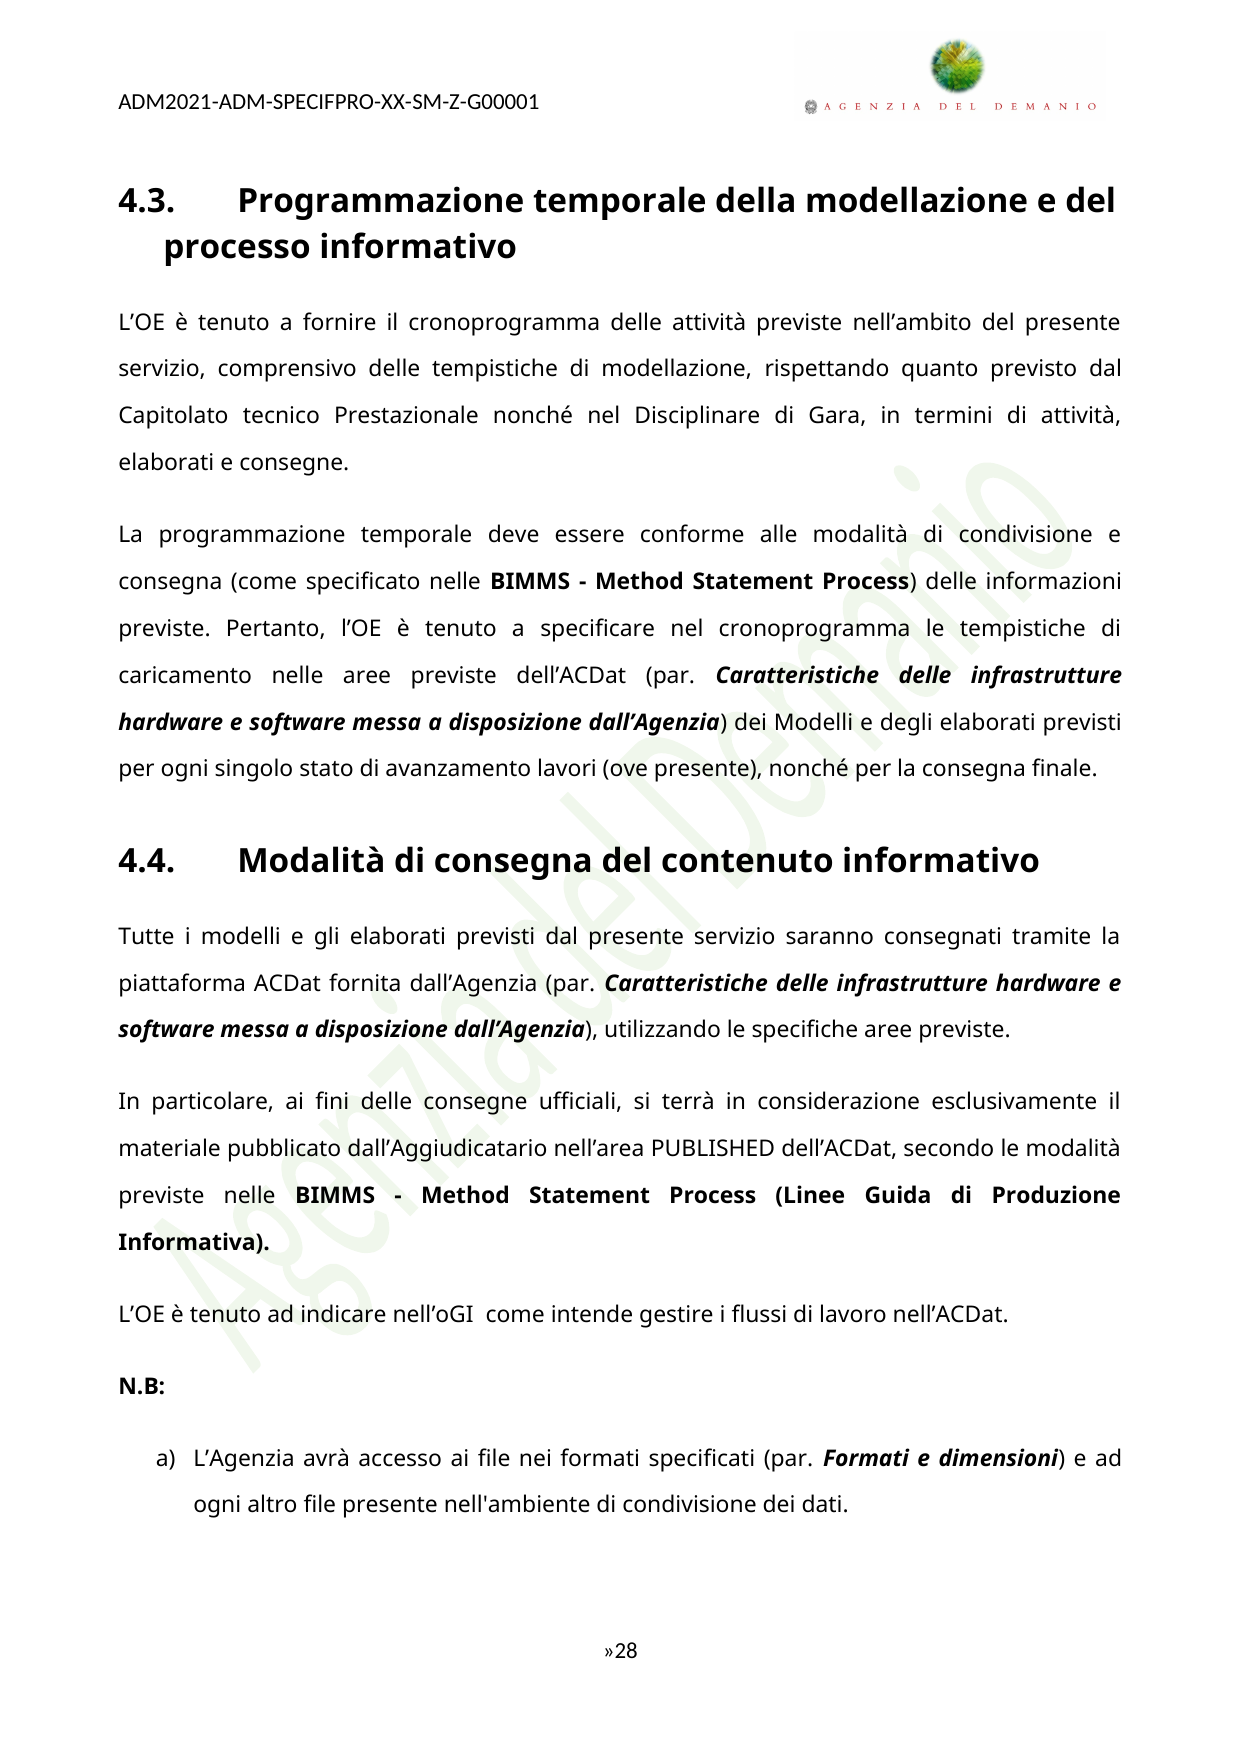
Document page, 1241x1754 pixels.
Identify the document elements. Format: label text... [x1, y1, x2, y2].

table_cell [510, 934, 518, 943]
table_cell [679, 920, 702, 934]
table_cell POSIZIONE [188, 1240, 220, 1257]
text L’OE è tenuto a fornire il cronoprogramma delle attività previste nell’ambito del presente servizio, comprensivo delle tempistiche di modellazione, rispettando quanto previsto dal Capitolato tecnico Prestazionale nonché nel Disciplinare di Gara, in termini di attività, elaborati e consegne. [118, 306, 1122, 477]
list Programmazione temporale della modellazione e del processo informativo [118, 177, 1122, 268]
table_cell FORMA [563, 866, 619, 882]
table_cell Elementi secondari [938, 518, 1010, 587]
table_cell [966, 462, 1022, 477]
table_cell POSIZIONE [233, 1184, 303, 1257]
table_cell FORMA [596, 837, 630, 865]
table_cell POSIZIONE [489, 1105, 510, 1126]
table_cell [283, 1311, 290, 1319]
table_cell [309, 1298, 373, 1329]
text L’OE è tenuto ad indicare nell’oGI come intende gestire i flussi di lavoro nell’ACDat. [118, 1298, 222, 1329]
list Modalità di consegna del contenuto informativo [615, 837, 728, 882]
table_cell Elementi secondari [615, 736, 733, 784]
text La programmazione temporale deve essere conforme alle modalità di condivisione e consegna (come specificato nelle BIMMS - Method Statement Process) delle informazioni previste. Pertanto, l’OE è tenuto a specificare nel cronoprogramma le tempistiche di caricamento nelle aree previste dell’ACDat (par. 6.1) dei Modelli e degli elaborati previsti per ogni singolo stato di avanzamento lavori (ove presente), nonché per la consegna finale. [118, 518, 1122, 784]
table_cell Elementi secondari [717, 711, 789, 784]
table_cell [323, 1311, 330, 1321]
table_cell POSIZIONE [318, 1095, 450, 1217]
table_cell [201, 1298, 291, 1329]
table_cell POSIZIONE [153, 1217, 191, 1257]
table_cell [292, 1305, 308, 1326]
table_cell [412, 1025, 438, 1045]
table_cell [893, 465, 917, 477]
table_cell POSIZIONE [281, 1147, 390, 1254]
table_cell POSIZIONE [411, 1085, 491, 1169]
table_cell [511, 920, 631, 1026]
table_cell FORMA [684, 837, 767, 882]
text Tutte i modelli e gli elaborati previsti dal presente servizio saranno consegnati tramite la piattaforma ACDat fornita dall’Agenzia (par. 6.1), utilizzando le specifiche aree previste. [118, 920, 1122, 1045]
text L’OE è tenuto ad indicare nell’oGI come intende gestire i flussi di lavoro nell’ACDat. [365, 1298, 1122, 1329]
text Tutte i modelli e gli elaborati previsti dal presente servizio saranno consegnati tramite la piattaforma ACDat fornita dall’Agenzia (par. 6.1), utilizzando le specifiche aree previste. [527, 932, 600, 1008]
list Modalità di consegna del contenuto informativo [704, 837, 749, 865]
table_cell Elementi secondari [879, 534, 1011, 656]
table_cell [371, 987, 398, 1014]
text L’OE è tenuto ad indicare nell’oGI come intende gestire i flussi di lavoro nell’ACDat. [236, 1300, 327, 1329]
table_cell [441, 987, 534, 1045]
table_cell Elementi secondari [842, 585, 959, 697]
list L’Agenzia avrà accesso ai file nei formati specificati (par. 6.3) e ad ogni altro file presente nell'ambiente di condivisione dei dati. [156, 1442, 1122, 1520]
table_cell [577, 920, 672, 971]
table_cell FORMA [629, 864, 658, 882]
list Modalità di consegna del contenuto informativo [118, 837, 640, 882]
list Modalità di consegna del contenuto informativo [746, 837, 1122, 882]
text In particolare, ai fini delle consegne ufficiali, si terrà in considerazione esclusivamente il materiale pubblicato dall’Aggiudicatario nell’area PUBLISHED dell’ACDat, secondo le modalità previste nelle BIMMS - Method Statement Process (Linee Guida di Produzione Informativa). [118, 1085, 1122, 1257]
table_cell FORMA [488, 863, 516, 882]
table_cell Elementi secondari [1009, 573, 1032, 604]
table_cell POSIZIONE [460, 1085, 496, 1113]
text N.B: [118, 1370, 1122, 1401]
table_cell POSIZIONE [499, 1085, 541, 1099]
table_cell [592, 933, 599, 942]
table_cell Elementi secondari [754, 633, 912, 780]
table_cell Elementi secondari [979, 518, 1073, 570]
